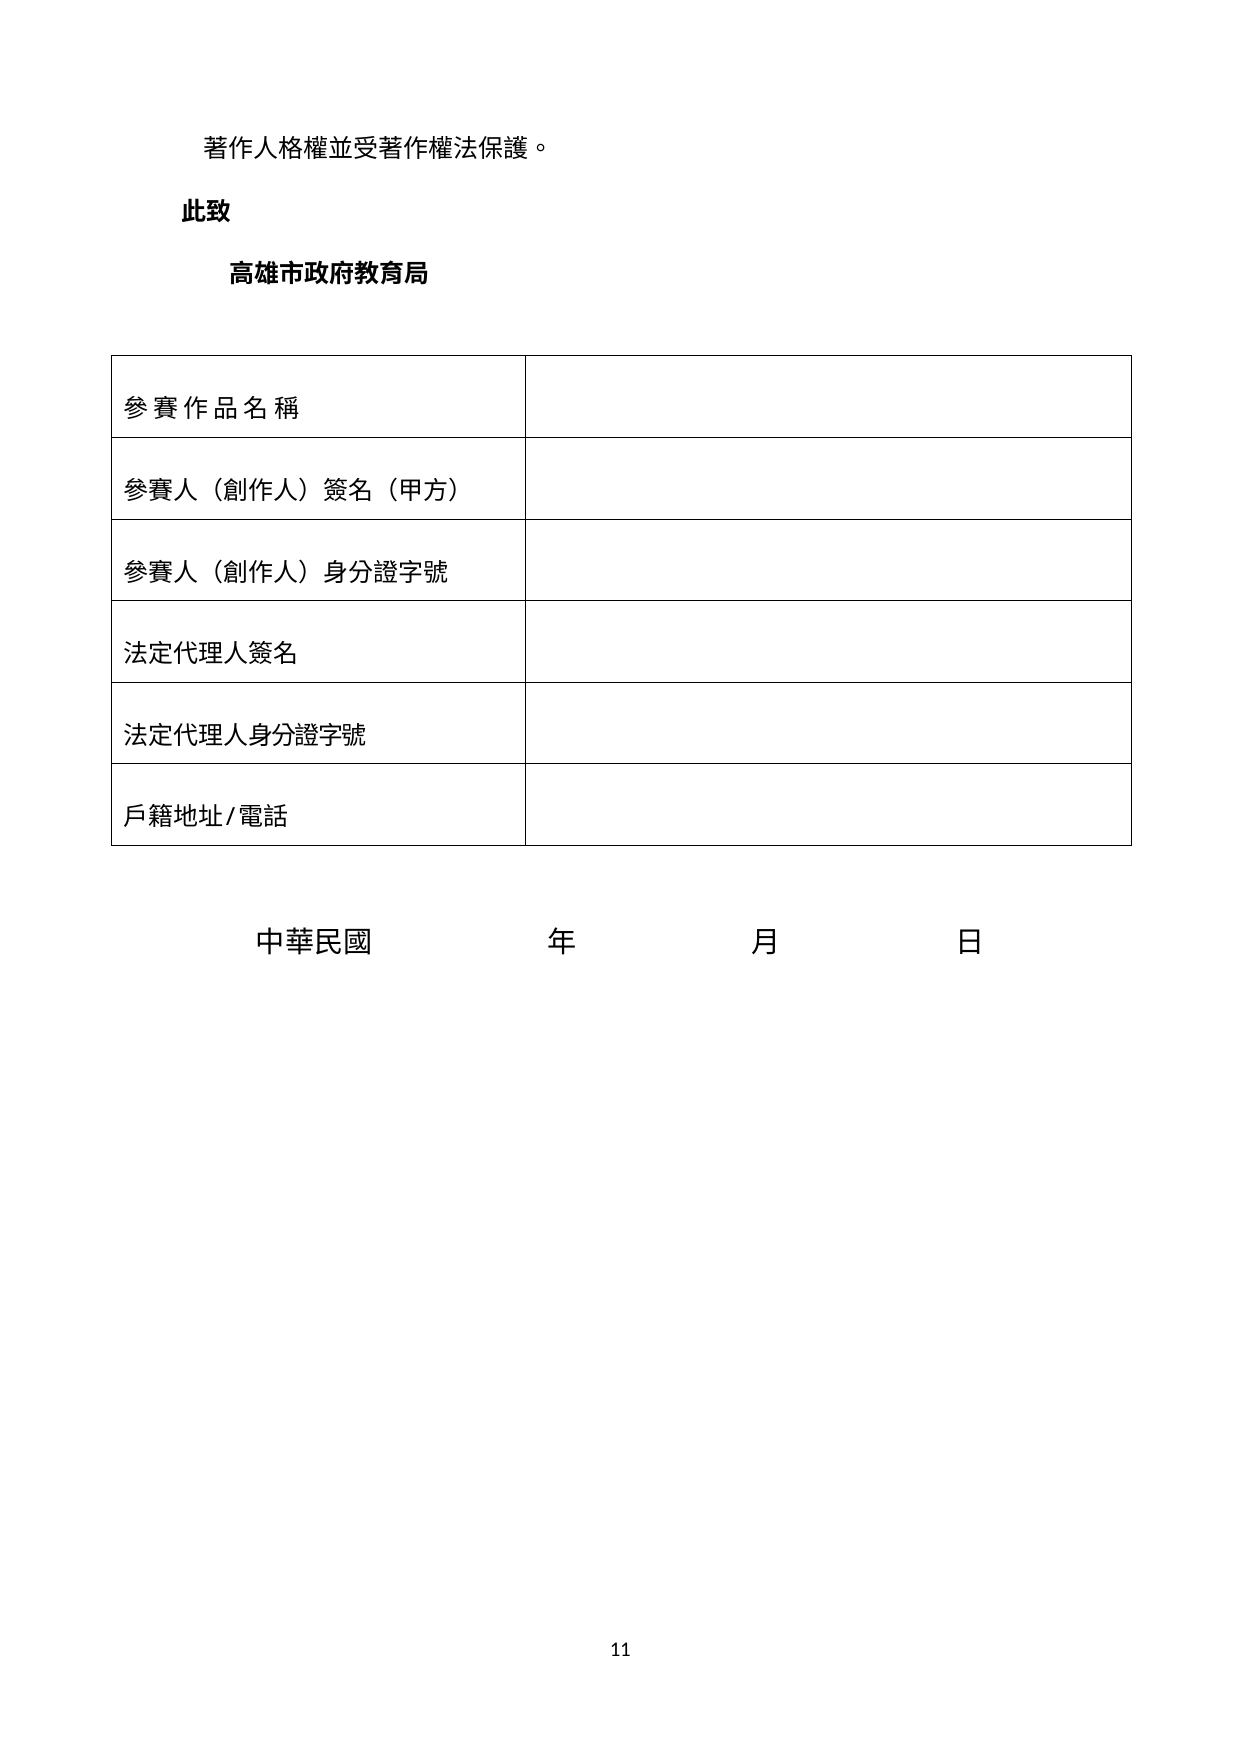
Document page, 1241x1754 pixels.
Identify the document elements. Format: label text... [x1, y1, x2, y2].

table_cell 戶籍地址/電話 [112, 764, 525, 845]
table_cell [526, 520, 1131, 600]
text 此致 [112, 168, 1128, 230]
table_header [526, 356, 1131, 437]
text 著作人格權並受著作權法保護。 [162, 105, 1128, 168]
text 高雄市政府教育局 [112, 230, 1128, 293]
table_cell [526, 601, 1131, 682]
table_cell 參賽人（創作人）簽名（甲方） [112, 438, 525, 518]
text 中華民國 年 月 日 [112, 916, 1128, 962]
table_cell [526, 764, 1131, 845]
table_cell [526, 438, 1131, 518]
table_header 參賽作品名稱 [112, 356, 525, 437]
table_cell [526, 683, 1131, 763]
table_cell 參賽人（創作人）身分證字號 [112, 520, 525, 600]
table_cell 法定代理人簽名 [112, 601, 525, 682]
table_cell 法定代理人身分證字號 [112, 683, 525, 763]
